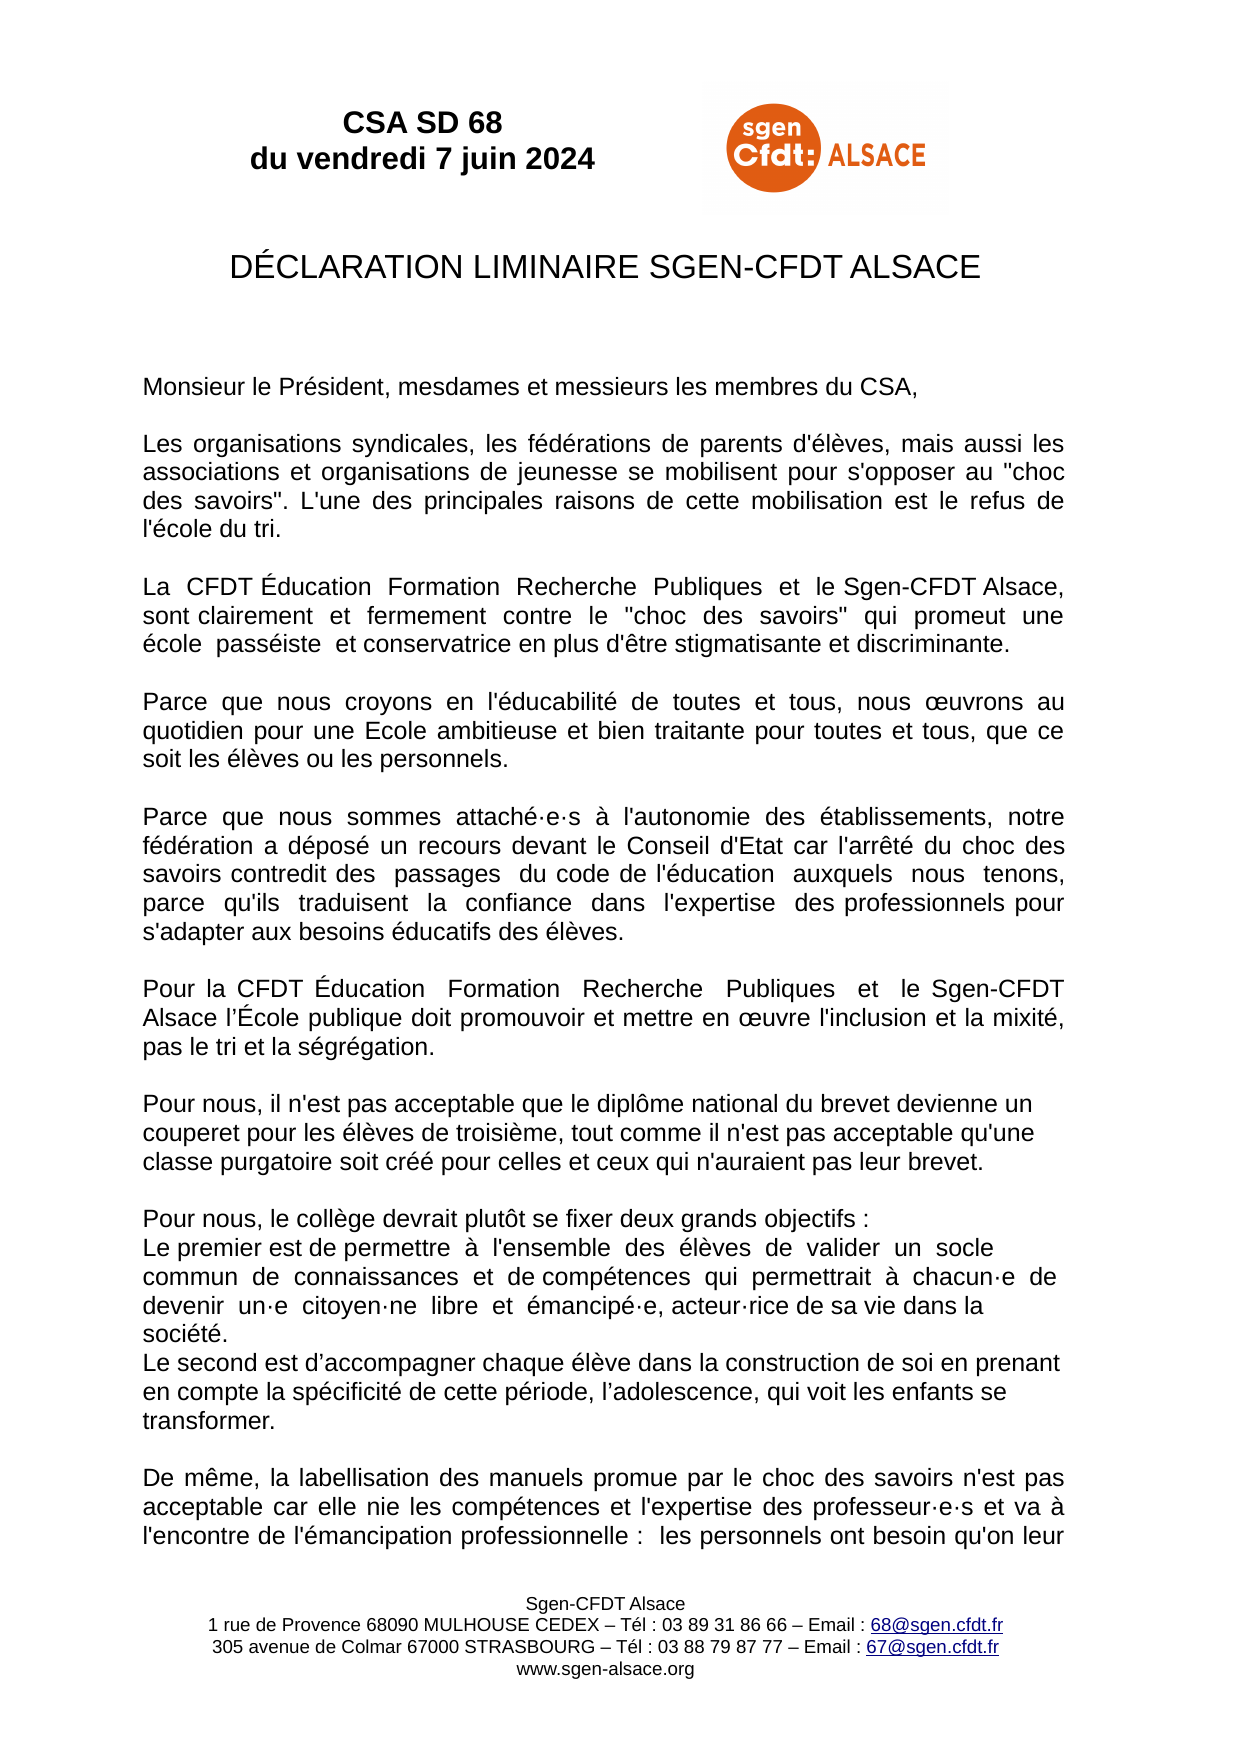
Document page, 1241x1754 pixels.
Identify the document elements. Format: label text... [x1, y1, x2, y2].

text DÉCLARATION LIMINAIRE SGEN-CFDT ALSACE [142, 247, 1069, 286]
text Pour nous, le collège devrait plutôt se fixer deux grands objectifs : Le premier est de permettre à l'ensemble des élèves de valider un socle commun de connaissances et de compétences qui permettrait à chacun·e de devenir un·e citoyen·ne libre et émancipé·e, acteur·rice de sa vie dans la société. [142, 1205, 1069, 1349]
text Parce que nous croyons en l'éducabilité de toutes et tous, nous œuvrons au quotidien pour une Ecole ambitieuse et bien traitante pour toutes et tous, que ce soit les élèves ou les personnels. [142, 687, 1067, 774]
text De même, la labellisation des manuels promue par le choc des savoirs n'est pas acceptable car elle nie les compétences et l'expertise des professeur·e·s et va à l'encontre de l'émancipation professionnelle : les personnels ont besoin qu'on leur [142, 1464, 1066, 1550]
text Les organisations syndicales, les fédérations de parents d'élèves, mais aussi les associations et organisations de jeunesse se mobilisent pour s'opposer au "choc des savoirs". L'une des principales raisons de cette mobilisation est le refus de l'école du tri. [142, 429, 1066, 544]
text Pour la CFDT Éducation Formation Recherche Publiques et le Sgen-CFDT Alsace l’École publique doit promouvoir et mettre en œuvre l'inclusion et la mixité, pas le tri et la ségrégation. [142, 975, 1067, 1061]
text Pour nous, il n'est pas acceptable que le diplôme national du brevet devienne un couperet pour les élèves de troisième, tout comme il n'est pas acceptable qu'une classe purgatoire soit créé pour celles et ceux qui n'auraient pas leur brevet. [142, 1090, 1069, 1176]
text Le second est d’accompagner chaque élève dans la construction de soi en prenant en compte la spécificité de cette période, l’adolescence, qui voit les enfants se transformer. [142, 1349, 1069, 1435]
text La CFDT Éducation Formation Recherche Publiques et le Sgen-CFDT Alsace, sont clairement et fermement contre le "choc des savoirs" qui promeut une école passéiste et conservatrice en plus d'être stigmatisante et discriminante. [142, 572, 1066, 659]
text [949, 104, 1069, 140]
picture [702, 81, 949, 215]
text du vendredi 7 juin 2024 [142, 140, 702, 176]
text [949, 140, 1069, 176]
text Parce que nous sommes attaché·e·s à l'autonomie des établissements, notre fédération a déposé un recours devant le Conseil d'Etat car l'arrêté du choc des savoirs contredit des passages du code de l'éducation auxquels nous tenons, parce qu'ils traduisent la confiance dans l'expertise des professionnels pour s'adapter aux besoins éducatifs des élèves. [142, 802, 1067, 946]
text Monsieur le Président, mesdames et messieurs les membres du CSA, [142, 372, 1069, 401]
text CSA SD 68 [142, 104, 702, 140]
